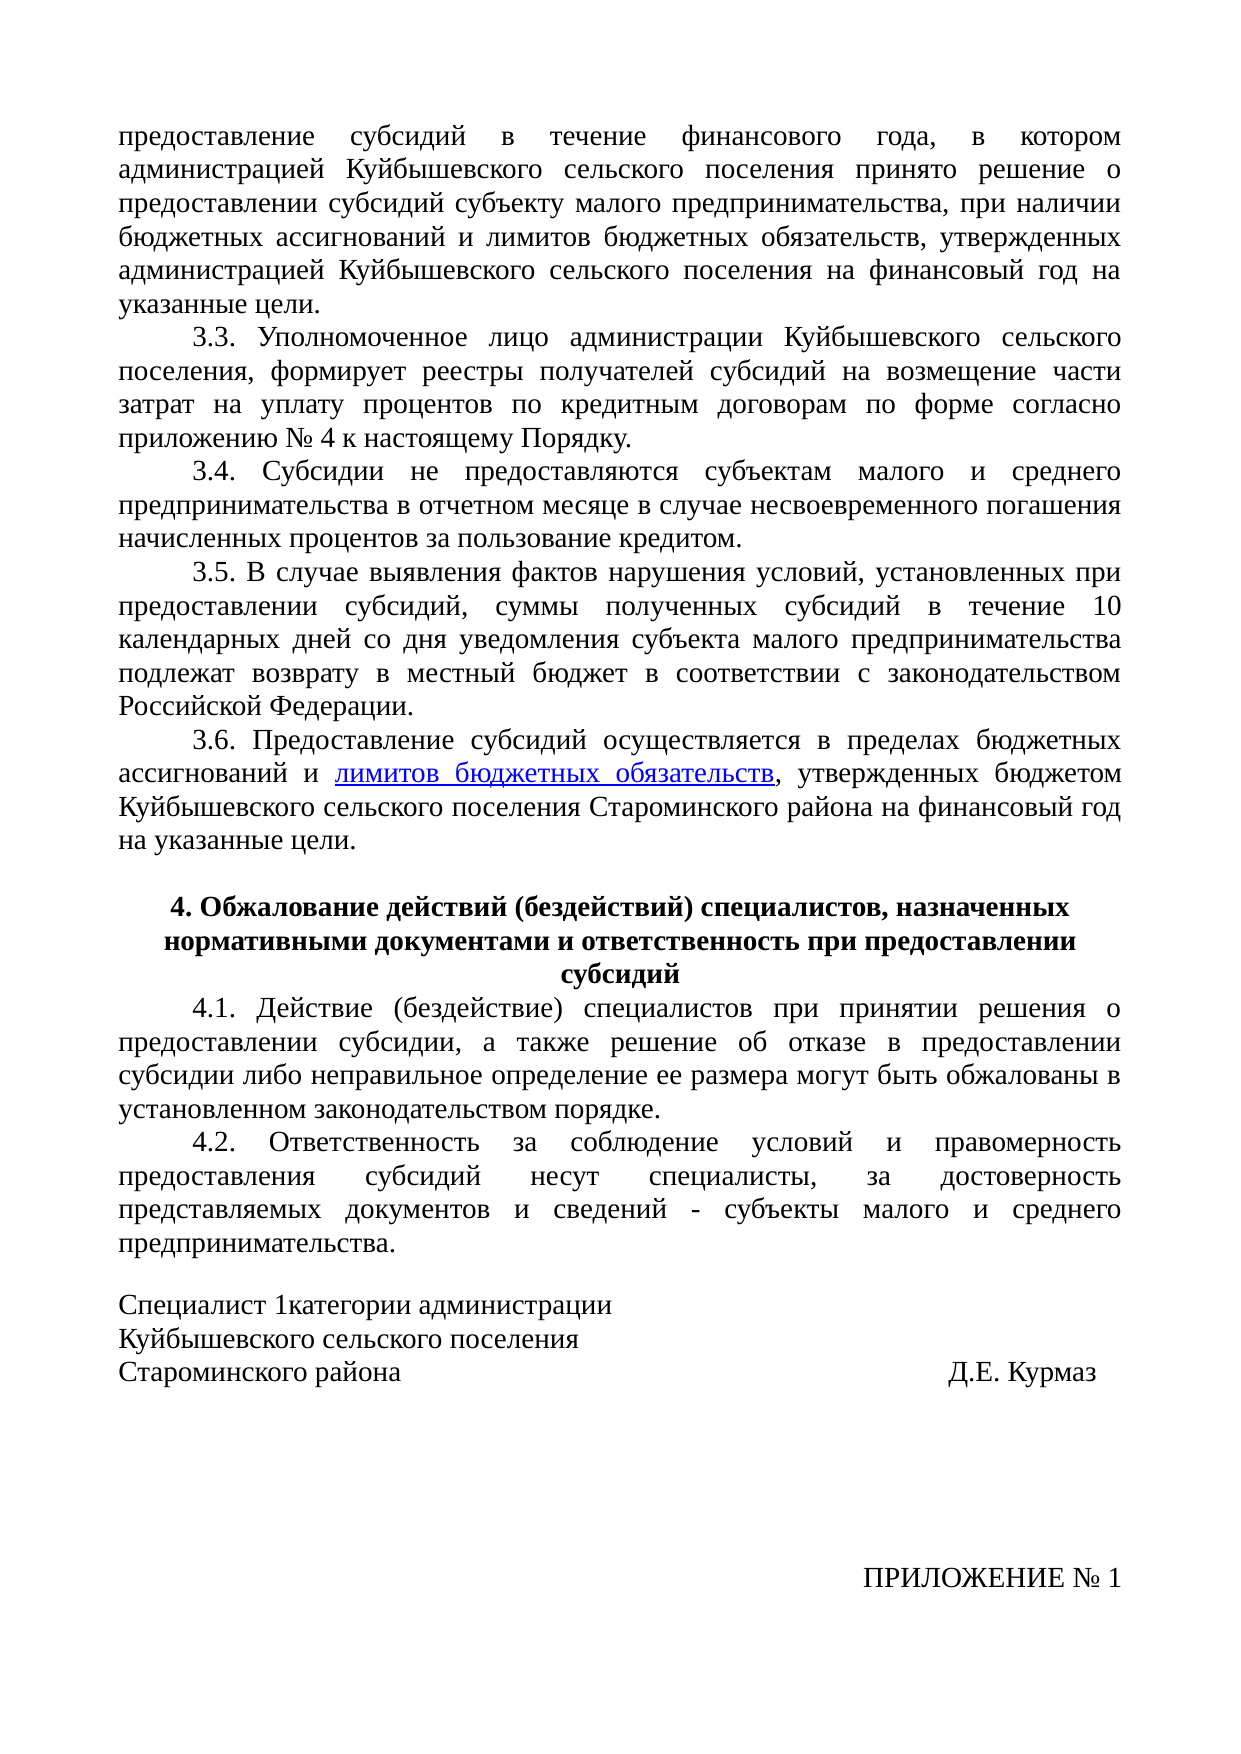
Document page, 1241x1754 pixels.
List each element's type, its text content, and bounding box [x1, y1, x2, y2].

text 3.4. Субсидии не предоставляются субъектам малого и среднего предпринимательства в отчетном месяце в случае несвоевременного погашения начисленных процентов за пользование кредитом. [118, 453, 1122, 554]
text Специалист 1категории администрации [118, 1287, 1122, 1321]
text Староминского района Д.Е. Курмаз [118, 1354, 1122, 1388]
text 3.3. Уполномоченное лицо администрации Куйбышевского сельского поселения, формирует реестры получателей субсидий на возмещение части затрат на уплату процентов по кредитным договорам по форме согласно приложению № 4 к настоящему Порядку. [118, 319, 1122, 453]
text 4.2. Ответственность за соблюдение условий и правомерность предоставления субсидий несут специалисты, за достоверность представляемых документов и сведений - субъекты малого и среднего предпринимательства. [118, 1124, 1122, 1258]
text ПРИЛОЖЕНИЕ № 1 [118, 1560, 1122, 1594]
text 4. Обжалование действий (бездействий) специалистов, назначенных нормативными документами и ответственность при предоставлении субсидий [118, 889, 1122, 990]
text 3.6. Предоставление субсидий осуществляется в пределах бюджетных ассигнований и лимитов бюджетных обязательств, утвержденных бюджетом Куйбышевского сельского поселения Староминского района на финансовый год на указанные цели. [118, 722, 1122, 856]
text 3.5. В случае выявления фактов нарушения условий, установленных при предоставлении субсидий, суммы полученных субсидий в течение 10 календарных дней со дня уведомления субъекта малого предпринимательства подлежат возврату в местный бюджет в соответствии с законодательством Российской Федерации. [118, 554, 1122, 722]
text предоставление субсидий в течение финансового года, в котором администрацией Куйбышевского сельского поселения принято решение о предоставлении субсидий субъекту малого предпринимательства, при наличии бюджетных ассигнований и лимитов бюджетных обязательств, утвержденных администрацией Куйбышевского сельского поселения на финансовый год на указанные цели. [118, 118, 1122, 319]
text Куйбышевского сельского поселения [118, 1321, 1122, 1354]
text 4.1. Действие (бездействие) специалистов при принятии решения о предоставлении субсидии, а также решение об отказе в предоставлении субсидии либо неправильное определение ее размера могут быть обжалованы в установленном законодательством порядке. [118, 990, 1122, 1124]
